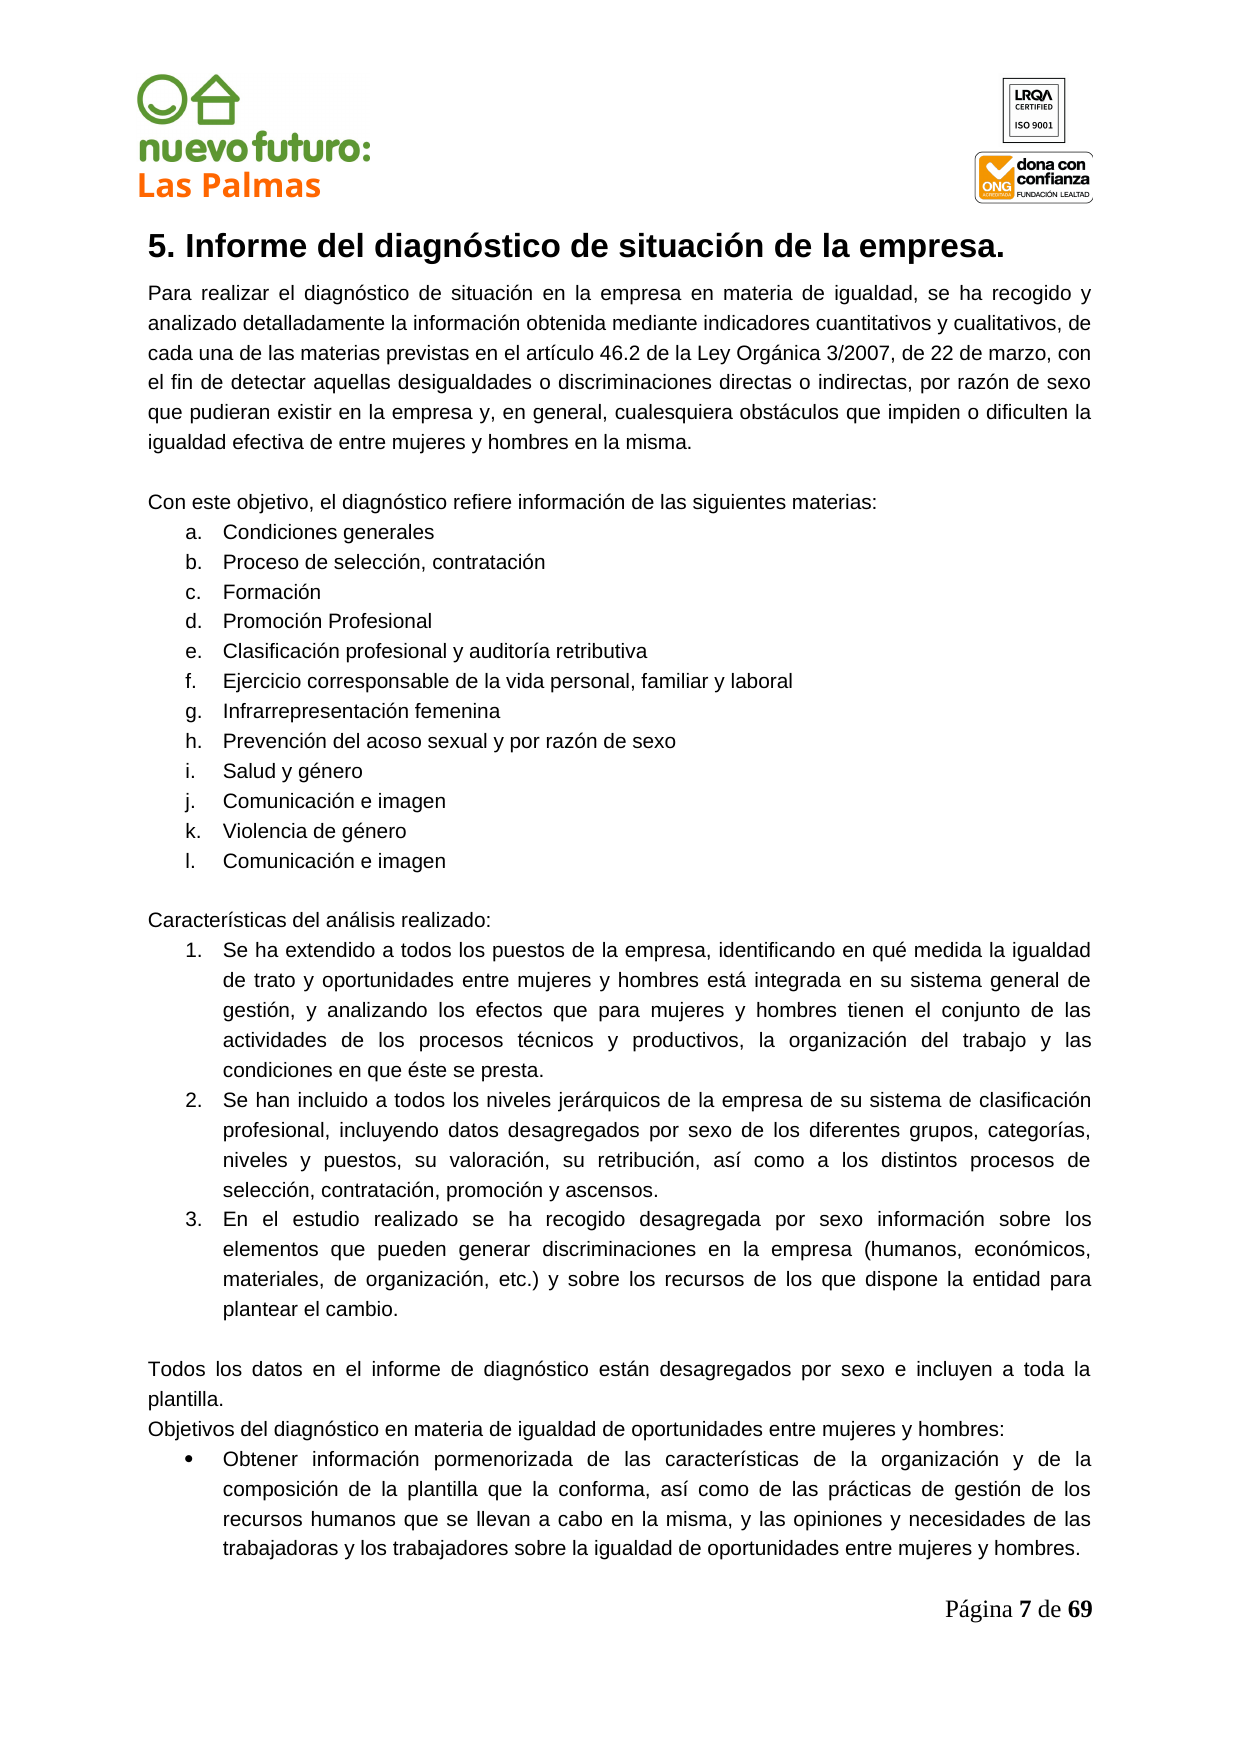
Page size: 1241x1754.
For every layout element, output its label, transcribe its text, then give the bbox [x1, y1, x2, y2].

list Infrarrepresentación femenina [185, 699, 1092, 723]
list Se han incluido a todos los niveles jerárquicos de la empresa de su sistema de clasificación profesional, incluyendo datos desagregados por sexo de los diferentes grupos, categorías, niveles y puestos, su valoración, su retribución, así como a los distintos procesos de selección, contratación, promoción y ascensos. [185, 1088, 1092, 1201]
list Prevención del acoso sexual y por razón de sexo [185, 729, 1092, 753]
list En el estudio realizado se ha recogido desagregada por sexo información sobre los elementos que pueden generar discriminaciones en la empresa (humanos, económicos, materiales, de organización, etc.) y sobre los recursos de los que dispone la entidad para plantear el cambio. [185, 1207, 1092, 1321]
list Condiciones generales [185, 520, 1092, 544]
text Con este objetivo, el diagnóstico refiere información de las siguientes materias: [148, 490, 1092, 514]
list Clasificación profesional y auditoría retributiva [185, 639, 1092, 663]
list Violencia de género [185, 819, 1092, 843]
list Formación [185, 579, 1092, 603]
text Objetivos del diagnóstico en materia de igualdad de oportunidades entre mujeres y hombres: [148, 1417, 1092, 1441]
list Informe del diagnóstico de situación de la empresa. [148, 226, 1092, 264]
text Características del análisis realizado: [148, 908, 1092, 932]
list Se ha extendido a todos los puestos de la empresa, identificando en qué medida la igualdad de trato y oportunidades entre mujeres y hombres está integrada en su sistema general de gestión, y analizando los efectos que para mujeres y hombres tienen el conjunto de las actividades de los procesos técnicos y productivos, la organización del trabajo y las condiciones en que éste se presta. [185, 938, 1092, 1082]
list Ejercicio corresponsable de la vida personal, familiar y laboral [185, 669, 1092, 693]
list Obtener información pormenorizada de las características de la organización y de la composición de la plantilla que la conforma, así como de las prácticas de gestión de los recursos humanos que se llevan a cabo en la misma, y las opiniones y necesidades de las trabajadoras y los trabajadores sobre la igualdad de oportunidades entre mujeres y hombres. [185, 1446, 1092, 1560]
text Todos los datos en el informe de diagnóstico están desagregados por sexo e incluyen a toda la plantilla. [148, 1357, 1092, 1411]
list Proceso de selección, contratación [185, 549, 1092, 573]
list Salud y género [185, 759, 1092, 783]
list Comunicación e imagen [185, 789, 1092, 813]
text Para realizar el diagnóstico de situación en la empresa en materia de igualdad, se ha recogido y analizado detalladamente la información obtenida mediante indicadores cuantitativos y cualitativos, de cada una de las materias previstas en el artículo 46.2 de la Ley Orgánica 3/2007, de 22 de marzo, con el fin de detectar aquellas desigualdades o discriminaciones directas o indirectas, por razón de sexo que pudieran existir en la empresa y, en general, cualesquiera obstáculos que impiden o dificulten la igualdad efectiva de entre mujeres y hombres en la misma. [148, 281, 1092, 454]
list Comunicación e imagen [185, 848, 1092, 872]
list Promoción Profesional [185, 609, 1092, 633]
